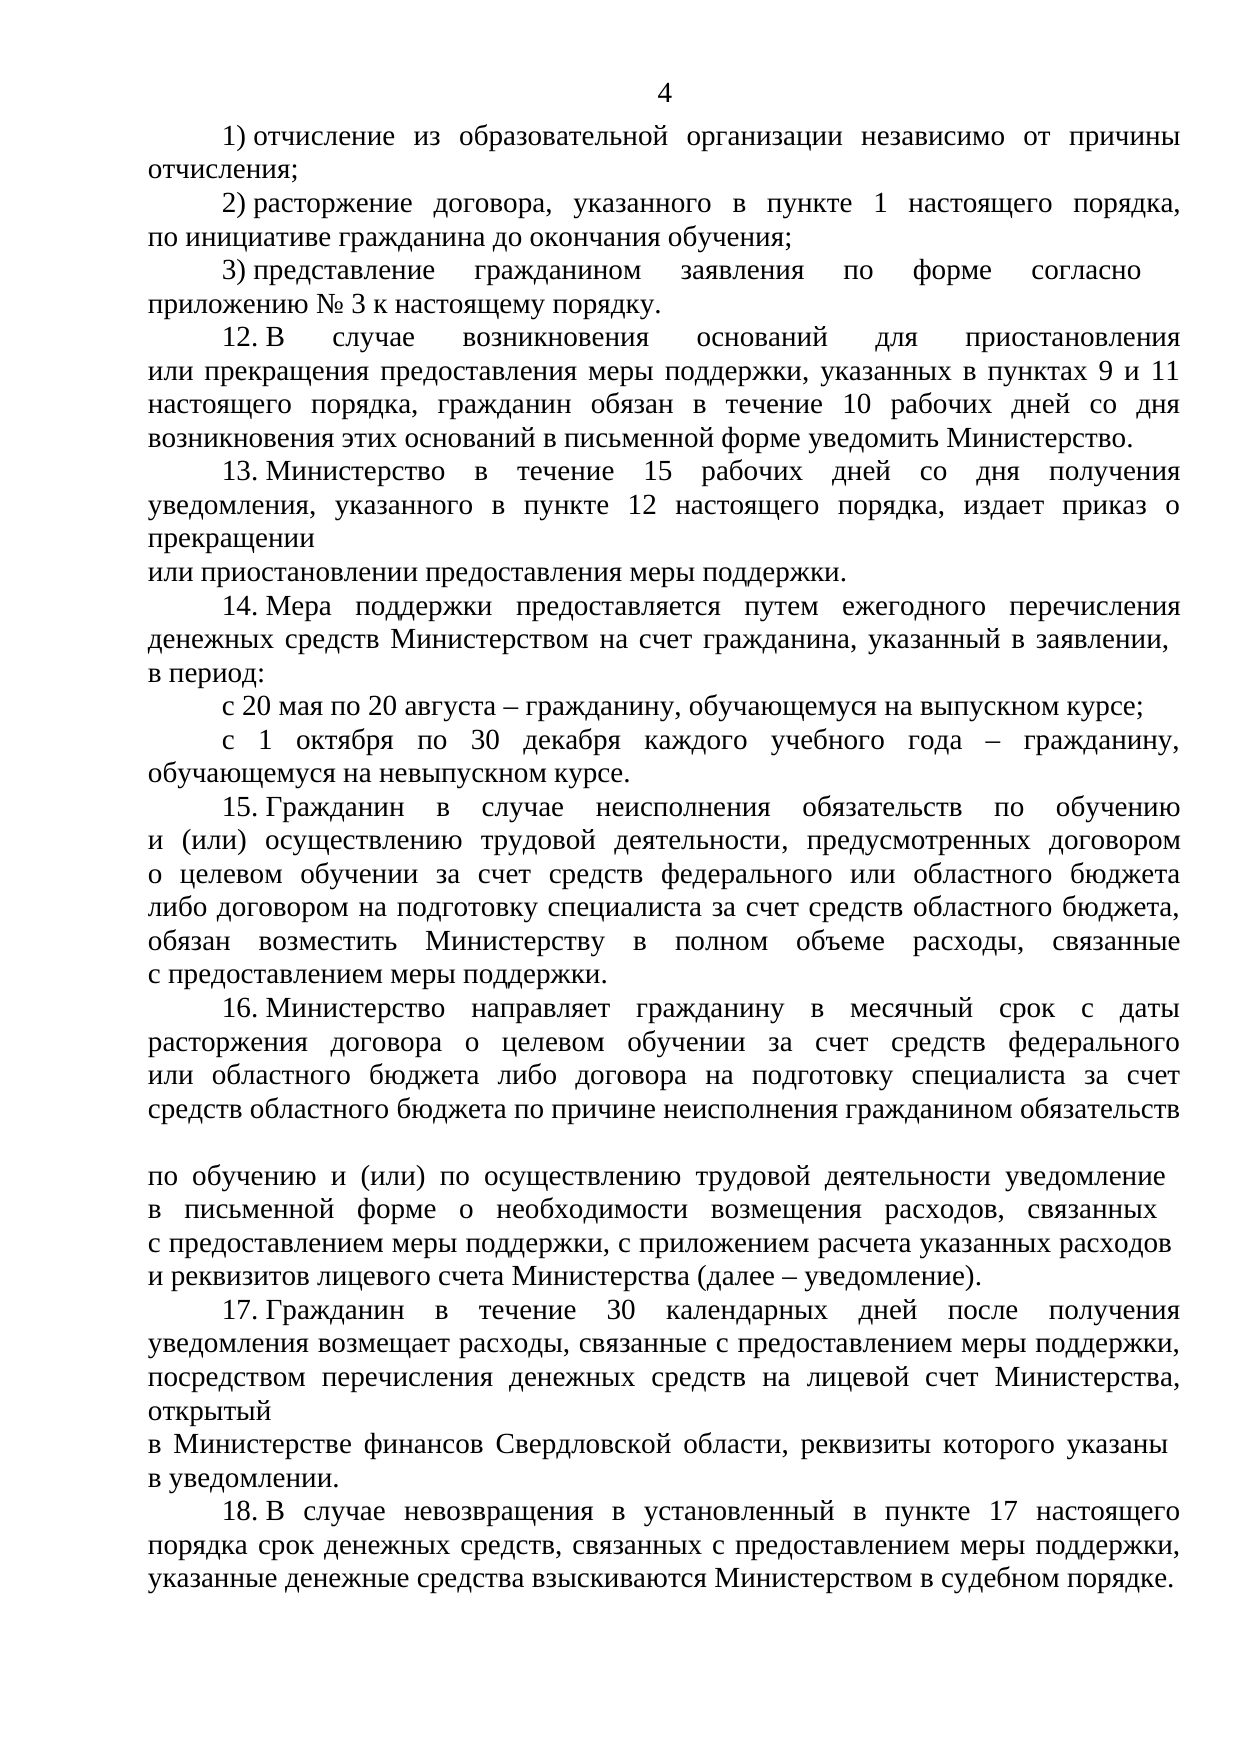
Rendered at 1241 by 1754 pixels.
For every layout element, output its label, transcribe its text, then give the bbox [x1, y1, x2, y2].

text 18. В случае невозвращения в установленный в пункте 17 настоящего порядка срок денежных средств, связанных с предоставлением меры поддержки, указанные денежные средства взыскиваются Министерством в судебном порядке. [148, 1493, 1181, 1594]
text 14. Мера поддержки предоставляется путем ежегодного перечисления денежных средств Министерством на счет гражданина, указанный в заявлении, в период: [148, 588, 1181, 688]
text 13. Министерство в течение 15 рабочих дней со дня получения уведомления, указанного в пункте 12 настоящего порядка, издает приказ о прекращении или приостановлении предоставления меры поддержки. [148, 453, 1181, 588]
text 3) представление гражданином заявления по форме согласно приложению № 3 к настоящему порядку. [148, 252, 1181, 319]
text 16. Министерство направляет гражданину в месячный срок с даты расторжения договора о целевом обучении за счет средств федерального или областного бюджета либо договора на подготовку специалиста за счет средств областного бюджета по причине неисполнения гражданином обязательств по обучению и (или) по осуществлению трудовой деятельности уведомление в письменной форме о необходимости возмещения расходов, связанных с предоставлением меры поддержки, с приложением расчета указанных расходов и реквизитов лицевого счета Министерства (далее – уведомление). [148, 990, 1181, 1292]
text 12. В случае возникновения оснований для приостановления или прекращения предоставления меры поддержки, указанных в пунктах 9 и 11 настоящего порядка, гражданин обязан в течение 10 рабочих дней со дня возникновения этих оснований в письменной форме уведомить Министерство. [148, 319, 1181, 453]
text 2) расторжение договора, указанного в пункте 1 настоящего порядка, по инициативе гражданина до окончания обучения; [148, 185, 1181, 252]
text с 1 октября по 30 декабря каждого учебного года – гражданину, обучающемуся на невыпускном курсе. [148, 722, 1181, 789]
text 15. Гражданин в случае неисполнения обязательств по обучению и (или) осуществлению трудовой деятельности, предусмотренных договором о целевом обучении за счет средств федерального или областного бюджета либо договором на подготовку специалиста за счет средств областного бюджета, обязан возместить Министерству в полном объеме расходы, связанные с предоставлением меры поддержки. [148, 789, 1181, 990]
text с 20 мая по 20 августа – гражданину, обучающемуся на выпускном курсе; [148, 688, 1181, 722]
text 17. Гражданин в течение 30 календарных дней после получения уведомления возмещает расходы, связанные с предоставлением меры поддержки, посредством перечисления денежных средств на лицевой счет Министерства, открытый в Министерстве финансов Свердловской области, реквизиты которого указаны в уведомлении. [148, 1292, 1181, 1493]
text 1) отчисление из образовательной организации независимо от причины отчисления; [148, 118, 1181, 185]
